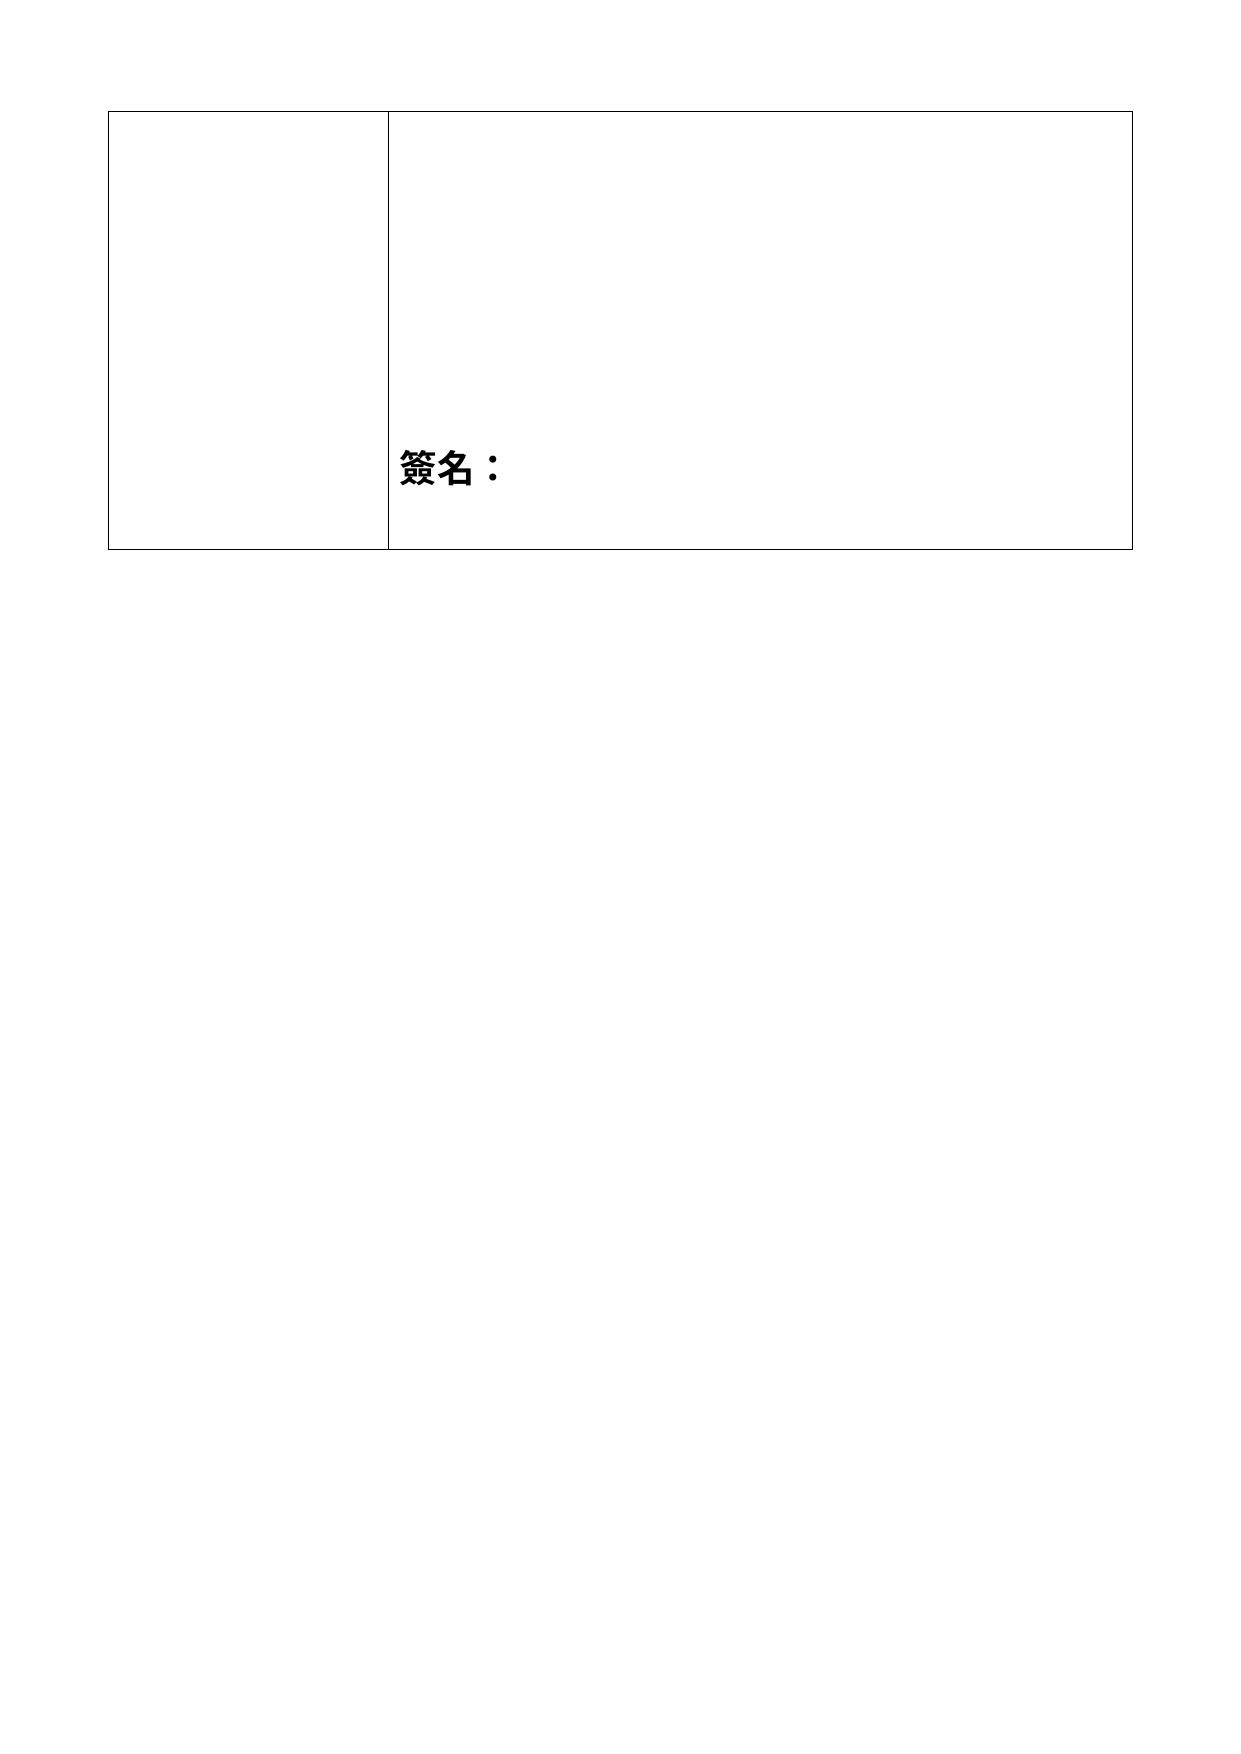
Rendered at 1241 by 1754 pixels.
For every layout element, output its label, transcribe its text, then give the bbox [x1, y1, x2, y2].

table_cell 簽名： [389, 112, 1132, 549]
table_cell [109, 112, 388, 549]
